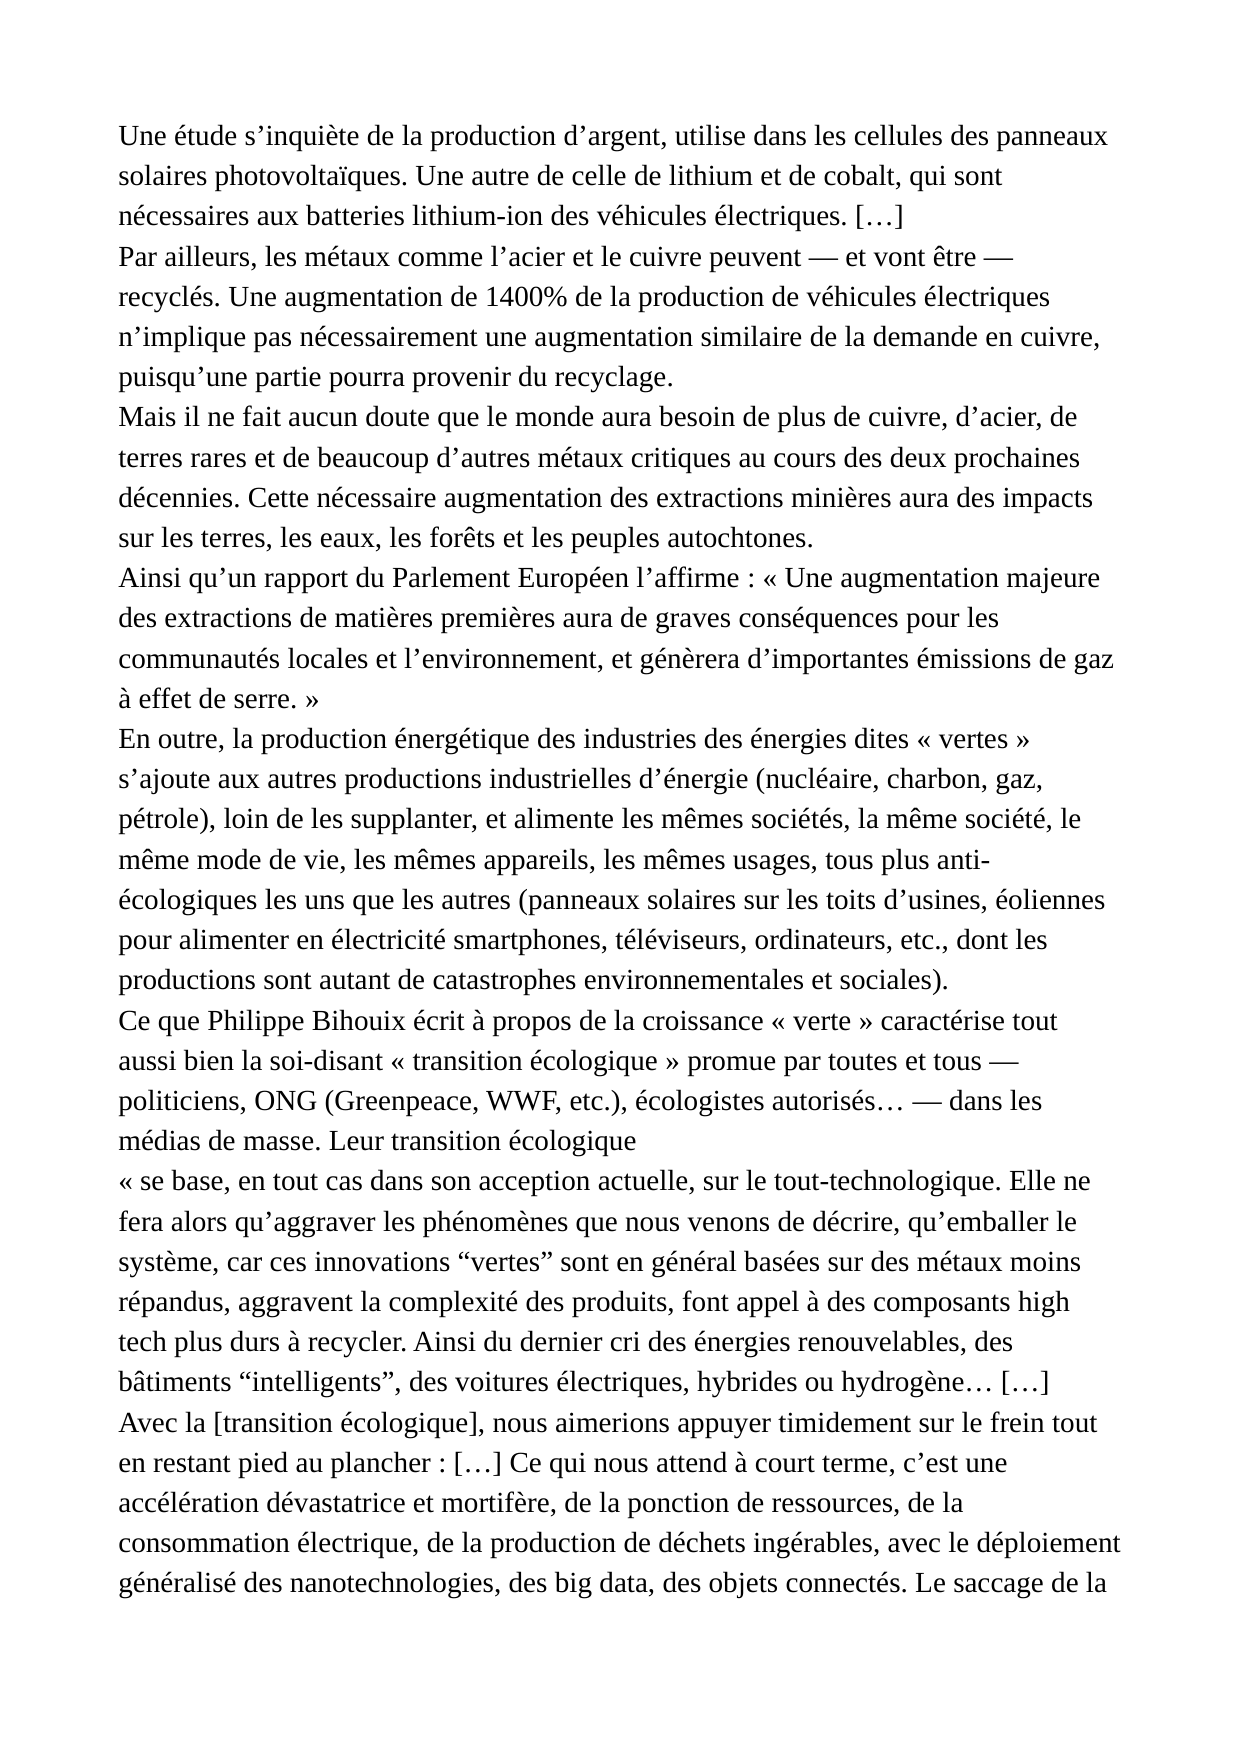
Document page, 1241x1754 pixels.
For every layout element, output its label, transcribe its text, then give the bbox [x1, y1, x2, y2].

text Une étude s’inquiète de la production d’argent, utilise dans les cellules des panneaux solaires photovoltaïques. Une autre de celle de lithium et de cobalt, qui sont nécessaires aux batteries lithium-ion des véhicules électriques. […] Par ailleurs, les métaux comme l’acier et le cuivre peuvent — et vont être — recyclés. Une augmentation de 1400% de la production de véhicules électriques n’implique pas nécessairement une augmentation similaire de la demande en cuivre, puisqu’une partie pourra provenir du recyclage. Mais il ne fait aucun doute que le monde aura besoin de plus de cuivre, d’acier, de terres rares et de beaucoup d’autres métaux critiques au cours des deux prochaines décennies. Cette nécessaire augmentation des extractions minières aura des impacts sur les terres, les eaux, les forêts et les peuples autochtones. Ainsi qu’un rapport du Parlement Européen l’affirme : « Une augmentation majeure des extractions de matières premières aura de graves conséquences pour les communautés locales et l’environnement, et génèrera d’importantes émissions de gaz à effet de serre. » En outre, la production énergétique des industries des énergies dites « vertes » s’ajoute aux autres productions industrielles d’énergie (nucléaire, charbon, gaz, pétrole), loin de les supplanter, et alimente les mêmes sociétés, la même société, le même mode de vie, les mêmes appareils, les mêmes usages, tous plus anti-écologiques les uns que les autres (panneaux solaires sur les toits d’usines, éoliennes pour alimenter en électricité smartphones, téléviseurs, ordinateurs, etc., dont les productions sont autant de catastrophes environnementales et sociales). Ce que Philippe Bihouix écrit à propos de la croissance « verte » caractérise tout aussi bien la soi-disant « transition écologique » promue par toutes et tous — politiciens, ONG (Greenpeace, WWF, etc.), écologistes autorisés… — dans les médias de masse. Leur transition écologique « se base, en tout cas dans son acception actuelle, sur le tout-technologique. Elle ne fera alors qu’aggraver les phénomènes que nous venons de décrire, qu’emballer le système, car ces innovations “vertes” sont en général basées sur des métaux moins répandus, aggravent la complexité des produits, font appel à des composants high tech plus durs à recycler. Ainsi du dernier cri des énergies renouvelables, des bâtiments “intelligents”, des voitures électriques, hybrides ou hydrogène… […] Avec la [transition écologique], nous aimerions appuyer timidement sur le frein tout en restant pied au plancher : […] Ce qui nous attend à court terme, c’est une accélération dévastatrice et mortifère, de la ponction de ressources, de la consommation électrique, de la production de déchets ingérables, avec le déploiement généralisé des nanotechnologies, des big data, des objets connectés. Le saccage de la [118, 118, 1122, 1599]
